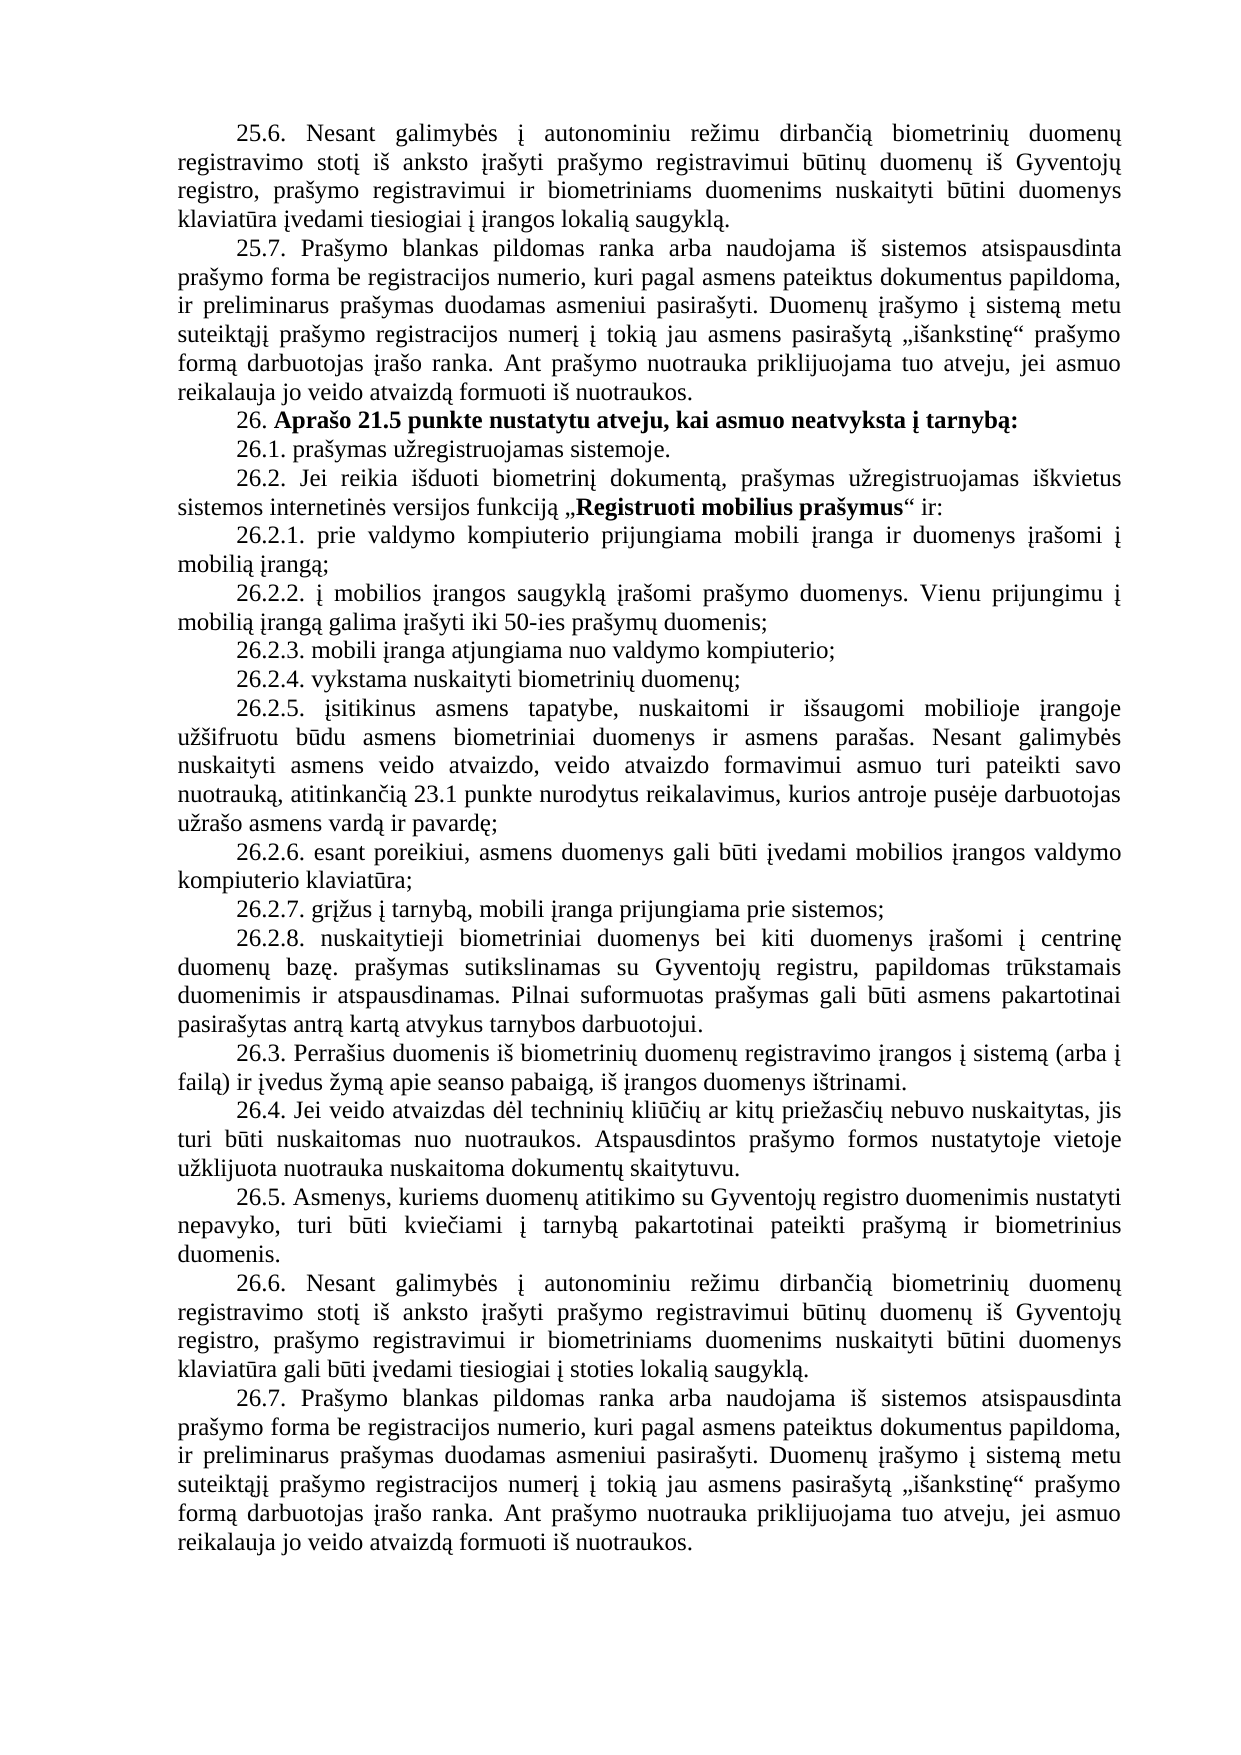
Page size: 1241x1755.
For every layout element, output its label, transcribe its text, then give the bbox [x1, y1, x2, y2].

text 26.2. Jei reikia išduoti biometrinį dokumentą, prašymas užregistruojamas iškvietus sistemos internetinės versijos funkciją „Registruoti mobilius prašymus“ ir: [177, 463, 1122, 521]
text 26.2.5. įsitikinus asmens tapatybe, nuskaitomi ir išsaugomi mobilioje įrangoje užšifruotu būdu asmens biometriniai duomenys ir asmens parašas. Nesant galimybės nuskaityti asmens veido atvaizdo, veido atvaizdo formavimui asmuo turi pateikti savo nuotrauką, atitinkančią 23.1 punkte nurodytus reikalavimus, kurios antroje pusėje darbuotojas užrašo asmens vardą ir pavardę; [177, 693, 1122, 837]
text 26.2.6. esant poreikiui, asmens duomenys gali būti įvedami mobilios įrangos valdymo kompiuterio klaviatūra; [177, 837, 1122, 894]
text 26.5. Asmenys, kuriems duomenų atitikimo su Gyventojų registro duomenimis nustatyti nepavyko, turi būti kviečiami į tarnybą pakartotinai pateikti prašymą ir biometrinius duomenis. [177, 1182, 1122, 1268]
text 26.4. Jei veido atvaizdas dėl techninių kliūčių ar kitų priežasčių nebuvo nuskaitytas, jis turi būti nuskaitomas nuo nuotraukos. Atspausdintos prašymo formos nustatytoje vietoje užklijuota nuotrauka nuskaitoma dokumentų skaitytuvu. [177, 1096, 1122, 1182]
text 26.2.3. mobili įranga atjungiama nuo valdymo kompiuterio; [177, 636, 1122, 664]
text 26.6. Nesant galimybės į autonominiu režimu dirbančią biometrinių duomenų registravimo stotį iš anksto įrašyti prašymo registravimui būtinų duomenų iš Gyventojų registro, prašymo registravimui ir biometriniams duomenims nuskaityti būtini duomenys klaviatūra gali būti įvedami tiesiogiai į stoties lokalią saugyklą. [177, 1268, 1122, 1383]
text 25.7. Prašymo blankas pildomas ranka arba naudojama iš sistemos atsispausdinta prašymo forma be registracijos numerio, kuri pagal asmens pateiktus dokumentus papildoma, ir preliminarus prašymas duodamas asmeniui pasirašyti. Duomenų įrašymo į sistemą metu suteiktąjį prašymo registracijos numerį į tokią jau asmens pasirašytą „išankstinę“ prašymo formą darbuotojas įrašo ranka. Ant prašymo nuotrauka priklijuojama tuo atveju, jei asmuo reikalauja jo veido atvaizdą formuoti iš nuotraukos. [177, 233, 1122, 406]
text 26.7. Prašymo blankas pildomas ranka arba naudojama iš sistemos atsispausdinta prašymo forma be registracijos numerio, kuri pagal asmens pateiktus dokumentus papildoma, ir preliminarus prašymas duodamas asmeniui pasirašyti. Duomenų įrašymo į sistemą metu suteiktąjį prašymo registracijos numerį į tokią jau asmens pasirašytą „išankstinę“ prašymo formą darbuotojas įrašo ranka. Ant prašymo nuotrauka priklijuojama tuo atveju, jei asmuo reikalauja jo veido atvaizdą formuoti iš nuotraukos. [177, 1383, 1122, 1556]
text 26.2.2. į mobilios įrangos saugyklą įrašomi prašymo duomenys. Vienu prijungimu į mobilią įrangą galima įrašyti iki 50-ies prašymų duomenis; [177, 578, 1122, 636]
text 26.2.4. vykstama nuskaityti biometrinių duomenų; [177, 664, 1122, 693]
text 26.1. prašymas užregistruojamas sistemoje. [177, 434, 1122, 463]
text 25.6. Nesant galimybės į autonominiu režimu dirbančią biometrinių duomenų registravimo stotį iš anksto įrašyti prašymo registravimui būtinų duomenų iš Gyventojų registro, prašymo registravimui ir biometriniams duomenims nuskaityti būtini duomenys klaviatūra įvedami tiesiogiai į įrangos lokalią saugyklą. [177, 118, 1122, 233]
text 26.2.1. prie valdymo kompiuterio prijungiama mobili įranga ir duomenys įrašomi į mobilią įrangą; [177, 521, 1122, 578]
text 26.2.7. grįžus į tarnybą, mobili įranga prijungiama prie sistemos; [177, 894, 1122, 923]
text 26.3. Perrašius duomenis iš biometrinių duomenų registravimo įrangos į sistemą (arba į failą) ir įvedus žymą apie seanso pabaigą, iš įrangos duomenys ištrinami. [177, 1038, 1122, 1096]
text 26. Aprašo 21.5 punkte nustatytu atveju, kai asmuo neatvyksta į tarnybą: [177, 406, 1122, 434]
text 26.2.8. nuskaitytieji biometriniai duomenys bei kiti duomenys įrašomi į centrinę duomenų bazę. prašymas sutikslinamas su Gyventojų registru, papildomas trūkstamais duomenimis ir atspausdinamas. Pilnai suformuotas prašymas gali būti asmens pakartotinai pasirašytas antrą kartą atvykus tarnybos darbuotojui. [177, 923, 1122, 1038]
